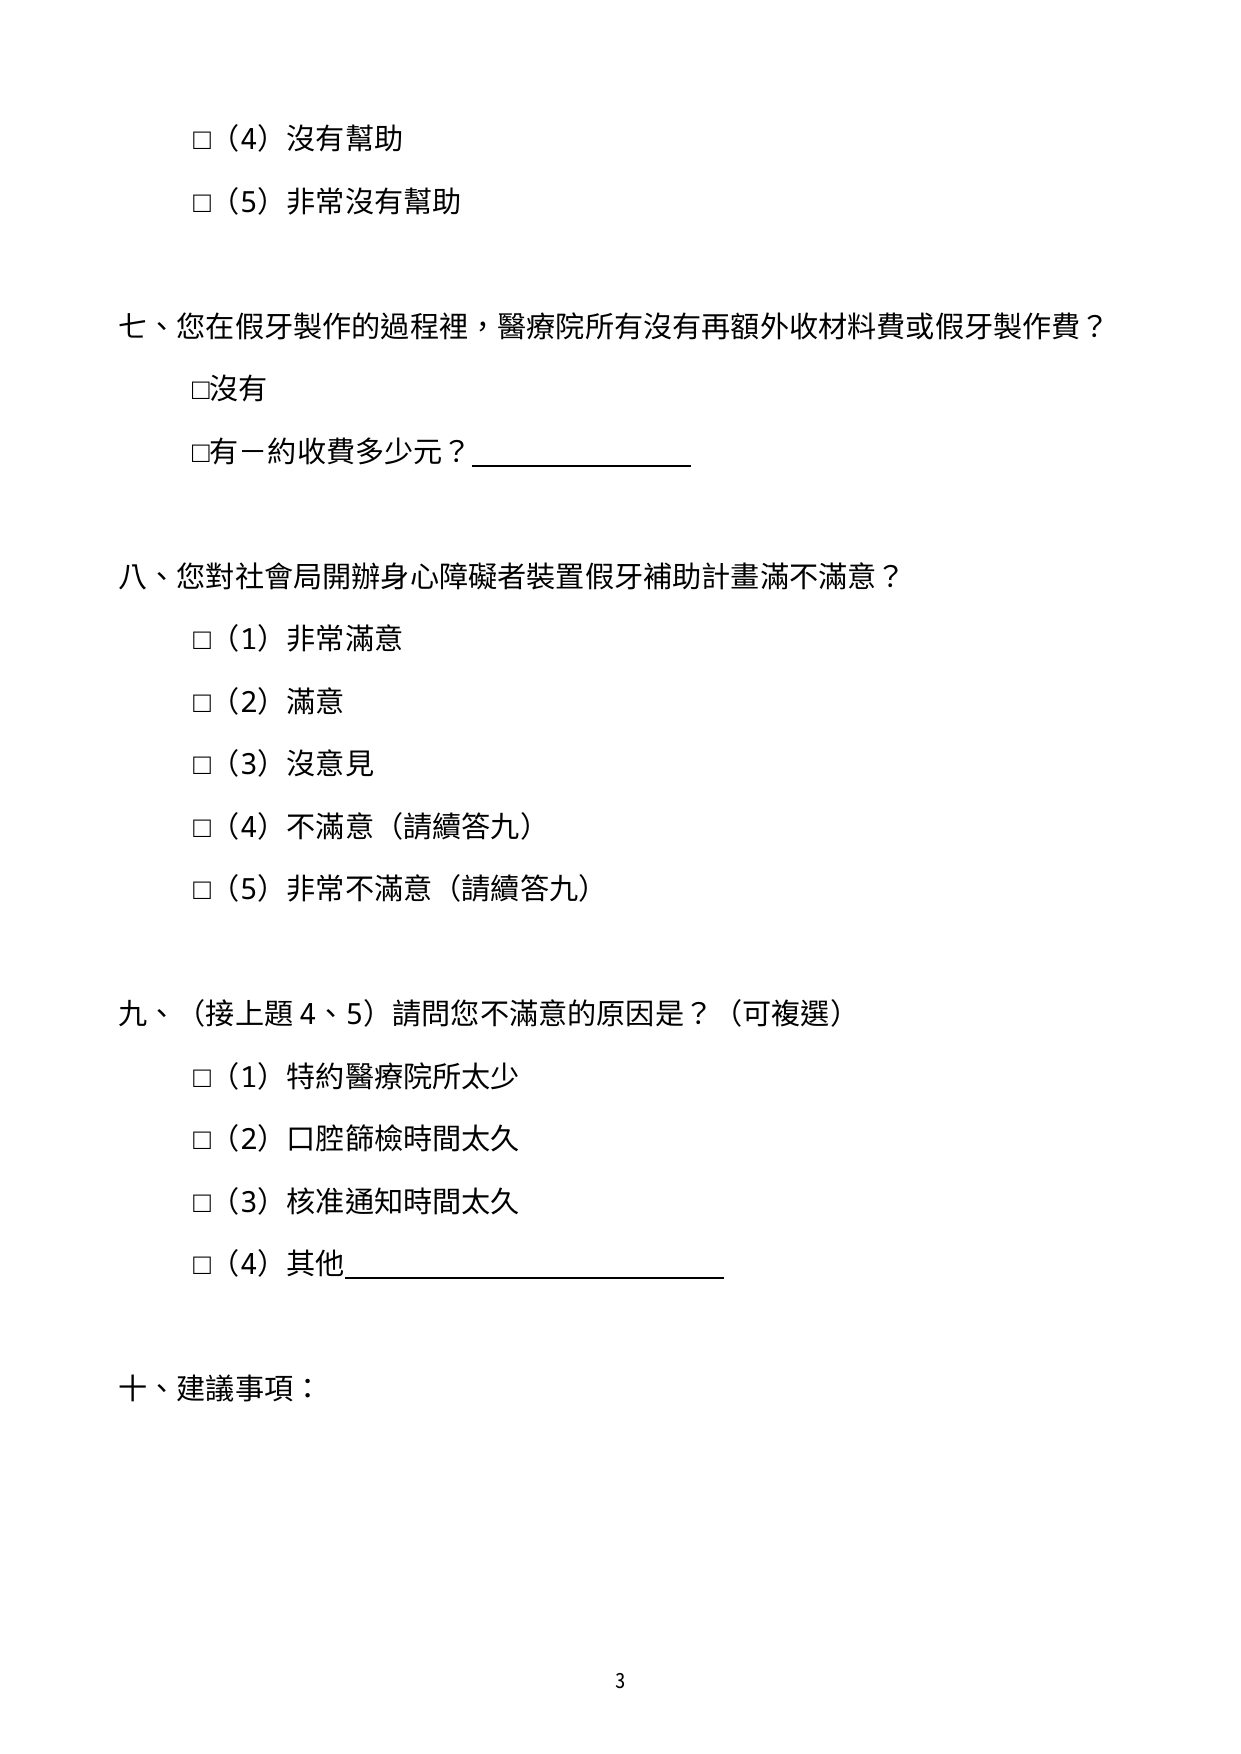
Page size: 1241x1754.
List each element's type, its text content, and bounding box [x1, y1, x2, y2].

text □（4）沒有幫助 □（5）非常沒有幫助 [193, 95, 1122, 220]
text □沒有 [118, 345, 1122, 408]
text □有－約收費多少元？ [118, 408, 1122, 470]
text □（1）非常滿意 [193, 595, 1122, 658]
text □（2）滿意 □（3）沒意見 □（4）不滿意（請續答九） □（5）非常不滿意（請續答九） [193, 658, 1122, 908]
text □（3）核准通知時間太久 [193, 1158, 1122, 1220]
text □（4）其他 [193, 1220, 1122, 1283]
text 十、建議事項： [118, 1345, 1122, 1408]
text 九、（接上題4、5）請問您不滿意的原因是？（可複選） [118, 970, 1122, 1033]
text 八、您對社會局開辦身心障礙者裝置假牙補助計畫滿不滿意？ [118, 533, 1122, 595]
text 七、您在假牙製作的過程裡，醫療院所有沒有再額外收材料費或假牙製作費？ [118, 283, 1122, 345]
text □（1）特約醫療院所太少 [193, 1033, 1122, 1095]
text □（2）口腔篩檢時間太久 [193, 1095, 1122, 1158]
